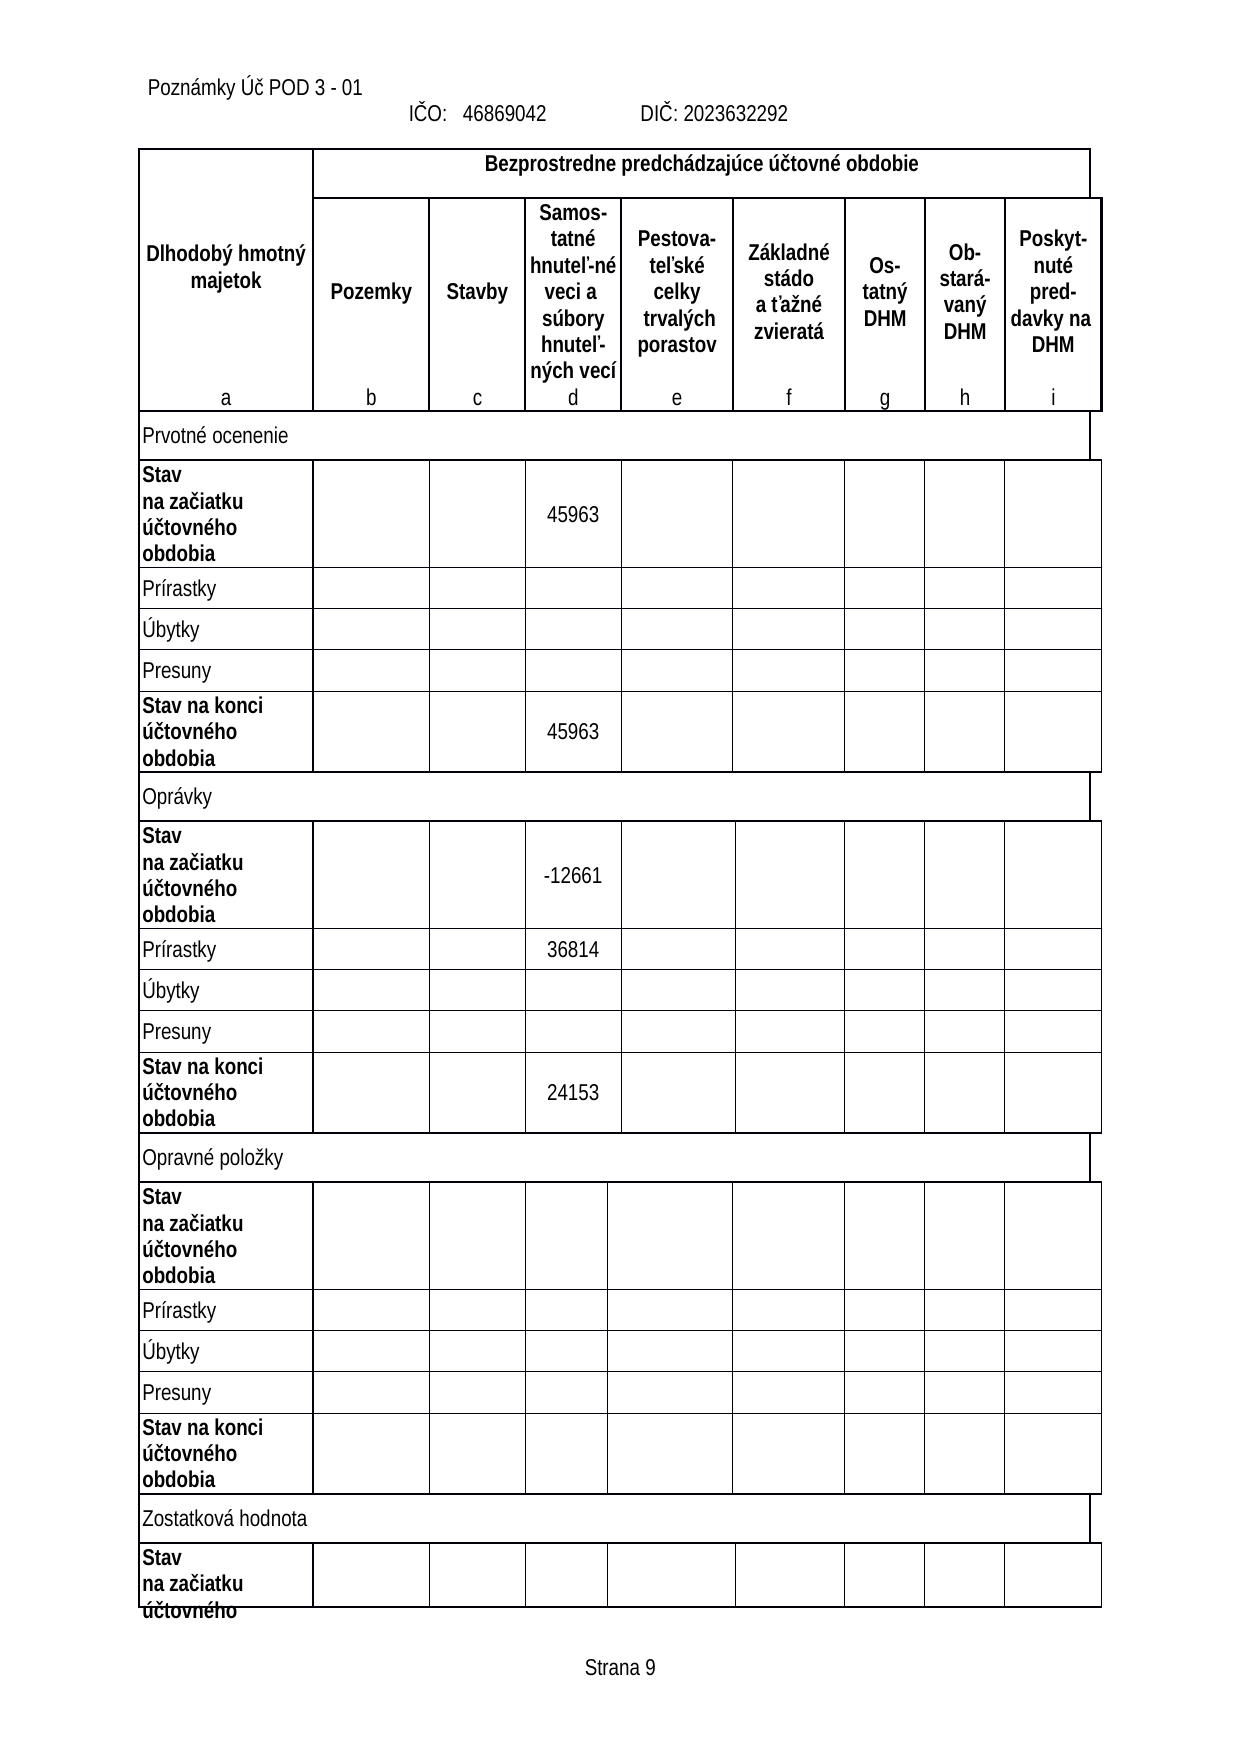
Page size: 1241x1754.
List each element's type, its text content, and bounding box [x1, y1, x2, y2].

table_cell [1005, 822, 1101, 928]
table_cell -12661 [526, 822, 621, 928]
table_cell [314, 1053, 429, 1132]
table_cell [430, 970, 525, 1010]
table_cell [314, 1372, 429, 1413]
table_cell [430, 1183, 525, 1288]
table_cell [1005, 568, 1101, 608]
table_cell [1005, 1414, 1101, 1493]
table_cell [314, 1011, 429, 1052]
table_cell [526, 1011, 621, 1052]
table_cell [925, 1414, 1004, 1493]
table_cell [526, 1544, 607, 1606]
table_cell Úbytky [140, 609, 312, 649]
table_cell [1005, 609, 1101, 649]
table_cell [430, 461, 525, 567]
table_cell [1091, 773, 1101, 820]
table_cell Prírastky [140, 1290, 312, 1330]
table_cell 45963 [526, 692, 621, 771]
table_cell Oprávky [140, 773, 1089, 820]
table_cell i [1006, 384, 1100, 410]
table_cell [1091, 1134, 1101, 1181]
table_cell [736, 929, 844, 969]
table_cell [845, 1011, 924, 1052]
table_cell [845, 692, 924, 771]
table_cell [733, 650, 844, 691]
table_cell [314, 1183, 429, 1288]
table_cell [314, 1544, 429, 1606]
table_cell [925, 1544, 1004, 1606]
table_cell [430, 1290, 525, 1330]
table_cell [608, 1331, 732, 1371]
table_cell [622, 692, 732, 771]
table_cell Presuny [140, 650, 312, 691]
table_cell [1005, 929, 1101, 969]
table_cell [314, 650, 429, 691]
table_cell f [734, 384, 844, 410]
table_cell [925, 609, 1004, 649]
table_cell [733, 1183, 844, 1288]
table_cell [925, 692, 1004, 771]
table_cell [925, 568, 1004, 608]
table_cell [430, 1331, 525, 1371]
table_cell [430, 692, 525, 771]
table_cell [314, 929, 429, 969]
table_cell [608, 1183, 732, 1288]
table_cell Stavby [430, 199, 524, 383]
table_cell [608, 1372, 732, 1413]
table_cell [314, 822, 429, 928]
table_cell [925, 1331, 1004, 1371]
table_cell [608, 1544, 735, 1606]
table_cell Stav na začiatku účtovného obdobia [140, 461, 312, 567]
table_cell Prírastky [140, 929, 312, 969]
table_header [1091, 148, 1101, 197]
table_cell [845, 929, 924, 969]
table_cell [622, 650, 732, 691]
table_header Dlhodobý hmotný majetok [140, 150, 312, 383]
table_cell [925, 929, 1004, 969]
table_cell [733, 1414, 844, 1493]
table_cell [314, 568, 429, 608]
table_cell [622, 1011, 735, 1052]
table_cell [608, 1290, 732, 1330]
table_cell [622, 1053, 735, 1132]
table_cell [845, 650, 924, 691]
table_cell [736, 970, 844, 1010]
table_cell Zostatková hodnota [140, 1495, 1089, 1542]
table_cell [314, 1414, 429, 1493]
table_header Bezprostredne predchádzajúce účtovné obdobie [314, 150, 1089, 197]
table_cell [526, 1183, 607, 1288]
table_cell [314, 692, 429, 771]
table_cell [845, 1183, 924, 1288]
table_cell [733, 568, 844, 608]
table_cell [1005, 1544, 1101, 1606]
table_cell Stav na začiatku účtovného obdobia [140, 1544, 312, 1606]
table_cell Úbytky [140, 1331, 312, 1371]
table_cell [430, 1372, 525, 1413]
table_cell [526, 650, 621, 691]
table_cell [925, 1290, 1004, 1330]
table_cell [1005, 1331, 1101, 1371]
table_cell Základné stádo a ťažné zvieratá [734, 199, 844, 383]
table_cell Presuny [140, 1372, 312, 1413]
table_cell [430, 1544, 525, 1606]
table_cell 24153 [526, 1053, 621, 1132]
table_cell [430, 650, 525, 691]
table_cell [845, 822, 924, 928]
table_cell [1005, 650, 1101, 691]
table_cell [925, 461, 1004, 567]
table_cell [733, 1372, 844, 1413]
table_cell d [526, 384, 620, 410]
table_cell Prírastky [140, 568, 312, 608]
table_cell [845, 970, 924, 1010]
table_cell [845, 1331, 924, 1371]
table_cell [925, 1183, 1004, 1288]
table_cell [925, 970, 1004, 1010]
table_cell [526, 609, 621, 649]
table_cell [622, 609, 732, 649]
table_cell Os-tatný DHM [846, 199, 924, 383]
table_cell [845, 609, 924, 649]
table_cell b [314, 384, 428, 410]
table_cell Stav na konci účtovného obdobia [140, 1053, 312, 1132]
table_cell Stav na konci účtovného obdobia [140, 692, 312, 771]
table_cell a [140, 384, 312, 410]
table_cell [736, 822, 844, 928]
table_cell [736, 1544, 844, 1606]
table_cell [622, 822, 735, 928]
table_cell [1005, 1290, 1101, 1330]
table_cell [845, 461, 924, 567]
table_cell Stav na konci účtovného obdobia [140, 1414, 312, 1493]
table_cell [925, 1011, 1004, 1052]
table_cell [1091, 1495, 1101, 1542]
table_cell [733, 1290, 844, 1330]
table_cell [1005, 1053, 1101, 1132]
table_cell [925, 1372, 1004, 1413]
table_cell [845, 1544, 924, 1606]
table_cell [1005, 1183, 1101, 1288]
table_cell [526, 970, 621, 1010]
table_cell [733, 692, 844, 771]
table_cell [430, 568, 525, 608]
table_cell [733, 1331, 844, 1371]
table_cell Poskyt-nuté pred-davky na DHM [1006, 199, 1100, 383]
table_cell [845, 1414, 924, 1493]
table_cell g [846, 384, 924, 410]
table_cell [925, 822, 1004, 928]
table_cell [736, 1053, 844, 1132]
table_cell [526, 1372, 607, 1413]
table_cell Stav na začiatku účtovného obdobia [140, 1183, 312, 1288]
table_cell Presuny [140, 1011, 312, 1052]
table_cell [1091, 412, 1101, 459]
table_cell [1005, 692, 1101, 771]
table_cell [733, 609, 844, 649]
table_cell [608, 1414, 732, 1493]
table_cell [845, 568, 924, 608]
table_cell [430, 1011, 525, 1052]
table_cell [1005, 1372, 1101, 1413]
table_cell 36814 [526, 929, 621, 969]
table_cell Opravné položky [140, 1134, 1089, 1181]
table_cell 45963 [526, 461, 621, 567]
table_cell [1005, 970, 1101, 1010]
table_cell [845, 1053, 924, 1132]
table_cell [1005, 461, 1101, 567]
table_cell Pestova-teľské celky trvalých porastov [622, 199, 732, 383]
table_cell Pozemky [314, 199, 428, 383]
table_cell [622, 568, 732, 608]
table_cell h [926, 384, 1004, 410]
table_cell [314, 609, 429, 649]
table_cell [622, 461, 732, 567]
table_cell [430, 929, 525, 969]
table_cell [430, 1053, 525, 1132]
table_cell [736, 1011, 844, 1052]
table_cell Prvotné ocenenie [140, 412, 1089, 459]
table_cell [622, 970, 735, 1010]
table_cell [314, 461, 429, 567]
table_cell [845, 1290, 924, 1330]
table_cell [314, 970, 429, 1010]
table_cell [845, 1372, 924, 1413]
table_cell [430, 609, 525, 649]
table_cell [526, 1331, 607, 1371]
table_cell [526, 1290, 607, 1330]
table_cell Stav na začiatku účtovného obdobia [140, 822, 312, 928]
table_cell [526, 568, 621, 608]
table_cell [925, 650, 1004, 691]
table_cell Samos-tatné hnuteľ-né veci a súbory hnuteľ-ných vecí [526, 199, 620, 383]
table_cell [622, 929, 735, 969]
table_cell [526, 1414, 607, 1493]
table_cell e [622, 384, 732, 410]
table_cell c [430, 384, 524, 410]
table_cell [925, 1053, 1004, 1132]
table_cell Ob-stará-vaný DHM [926, 199, 1004, 383]
table_cell [430, 822, 525, 928]
table_cell [314, 1290, 429, 1330]
table_cell [314, 1331, 429, 1371]
table_cell [1005, 1011, 1101, 1052]
table_cell [430, 1414, 525, 1493]
table_cell Úbytky [140, 970, 312, 1010]
table_cell [733, 461, 844, 567]
